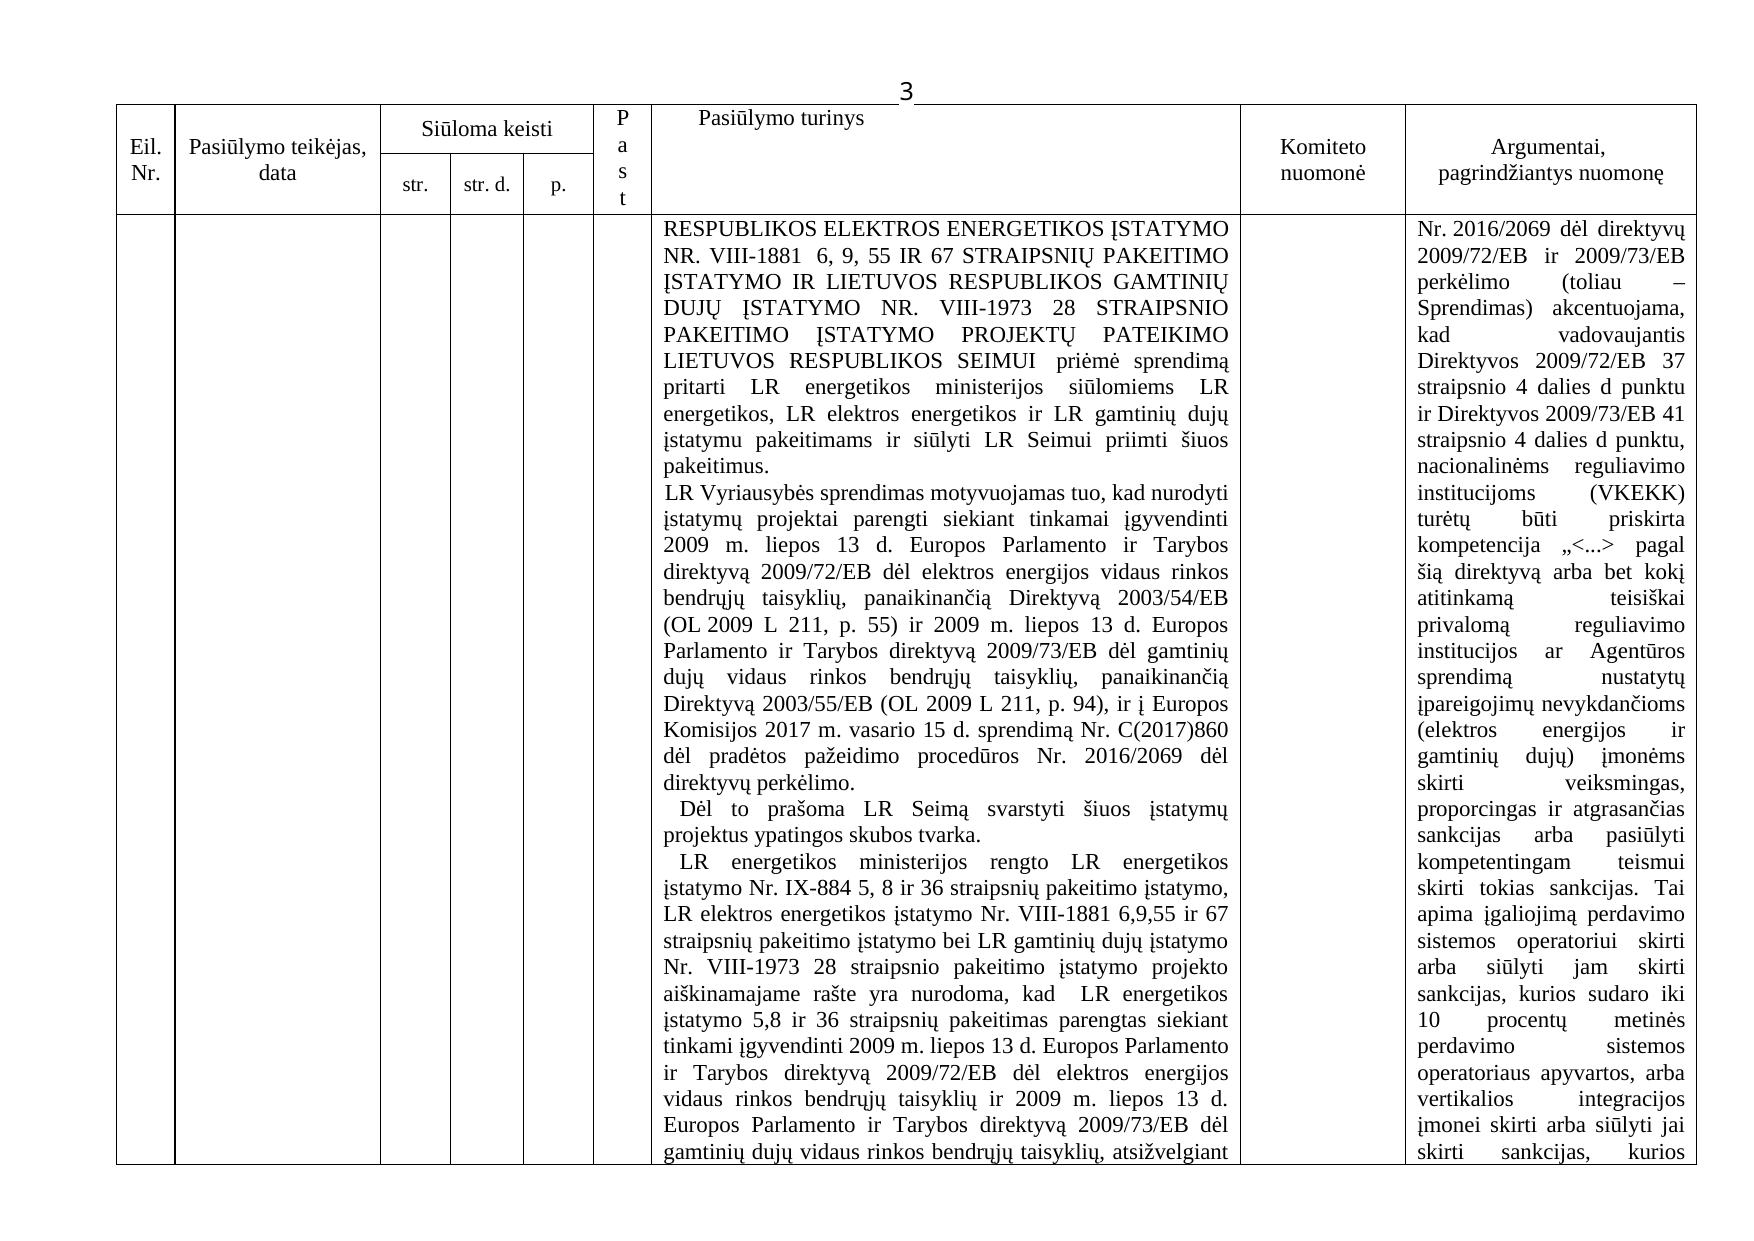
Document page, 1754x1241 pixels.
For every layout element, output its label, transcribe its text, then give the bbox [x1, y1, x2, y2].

table_cell [117, 215, 174, 1164]
table_cell [594, 215, 651, 1164]
table_cell [176, 215, 380, 1164]
table_header Argumentai, pagrindžiantys nuomonę [1406, 105, 1696, 214]
table_cell Nr. 2016/2069 dėl direktyvų 2009/72/EB ir 2009/73/EB perkėlimo (toliau – Sprendimas) akcentuojama, kad vadovaujantis Direktyvos 2009/72/EB 37 straipsnio 4 dalies d punktu ir Direktyvos 2009/73/EB 41 straipsnio 4 dalies d punktu, nacionalinėms reguliavimo institucijoms (VKEKK) turėtų būti priskirta kompetencija „<...> pagal šią direktyvą arba bet kokį atitinkamą teisiškai privalomą reguliavimo institucijos ar Agentūros sprendimą nustatytų įpareigojimų nevykdančioms (elektros energijos ir gamtinių dujų) įmonėms skirti veiksmingas, proporcingas ir atgrasančias sankcijas arba pasiūlyti kompetentingam teismui skirti tokias sankcijas. Tai apima įgaliojimą perdavimo sistemos operatoriui skirti arba siūlyti jam skirti sankcijas, kurios sudaro iki 10 procentų metinės perdavimo sistemos operatoriaus apyvartos, arba vertikalios integracijos įmonei skirti arba siūlyti jai skirti sankcijas, kurios [1406, 215, 1696, 1164]
table_header Siūloma keisti [381, 105, 593, 153]
table_header Eil. Nr. [117, 105, 174, 214]
table_header Pastabos [594, 105, 651, 214]
table_cell str. d. [451, 154, 523, 214]
table_cell [381, 215, 450, 1164]
table_header Komiteto nuomonė [1241, 105, 1405, 214]
table_header Pasiūlymo turinys [652, 105, 1240, 214]
table_cell [524, 215, 593, 1164]
table_cell p. [524, 154, 593, 214]
table_cell Respublikos elektros energetikos įstatymo Nr. viii-1881 6, 9, 55 IR 67 straipsnių pakeitimo įstatymo IR LIETUVOS RESPUBLIKOS GAMTINIŲ DUJŲ ĮSTATYMO NR. VIII-1973 28 STRAIPSNIO PAKEITIMO ĮSTATYMO projektų pateikimo Lietuvos Respublikos Seimui priėmė sprendimą pritarti LR energetikos ministerijos siūlomiems LR energetikos, LR elektros energetikos ir LR gamtinių dujų įstatymu pakeitimams ir siūlyti LR Seimui priimti šiuos pakeitimus. LR Vyriausybės sprendimas motyvuojamas tuo, kad nurodyti įstatymų projektai parengti siekiant tinkamai įgyvendinti 2009 m. liepos 13 d. Europos Parlamento ir Tarybos direktyvą 2009/72/EB dėl elektros energijos vidaus rinkos bendrųjų taisyklių, panaikinančią Direktyvą 2003/54/EB (OL 2009 L 211, p. 55) ir 2009 m. liepos 13 d. Europos Parlamento ir Tarybos direktyvą 2009/73/EB dėl gamtinių dujų vidaus rinkos bendrųjų taisyklių, panaikinančią Direktyvą 2003/55/EB (OL 2009 L 211, p. 94), ir į Europos Komisijos 2017 m. vasario 15 d. sprendimą Nr. C(2017)860 dėl pradėtos pažeidimo procedūros Nr. 2016/2069 dėl direktyvų perkėlimo. Dėl to prašoma LR Seimą svarstyti šiuos įstatymų projektus ypatingos skubos tvarka. LR energetikos ministerijos rengto LR energetikos įstatymo Nr. IX-884 5, 8 ir 36 straipsnių pakeitimo įstatymo, LR elektros energetikos įstatymo Nr. VIII-1881 6,9,55 ir 67 straipsnių pakeitimo įstatymo bei LR gamtinių dujų įstatymo Nr. VIII-1973 28 straipsnio pakeitimo įstatymo projekto aiškinamajame rašte yra nurodoma, kad LR energetikos įstatymo 5,8 ir 36 straipsnių pakeitimas parengtas siekiant tinkami įgyvendinti 2009 m. liepos 13 d. Europos Parlamento ir Tarybos direktyvą 2009/72/EB dėl elektros energijos vidaus rinkos bendrųjų taisyklių ir 2009 m. liepos 13 d. Europos Parlamento ir Tarybos direktyvą 2009/73/EB dėl gamtinių dujų vidaus rinkos bendrųjų taisyklių, atsižvelgiant [652, 215, 1240, 1164]
table_cell [451, 215, 523, 1164]
table_cell str. [381, 154, 450, 214]
table_cell [1241, 215, 1405, 1164]
table_header Pasiūlymo teikėjas, data [176, 105, 380, 214]
